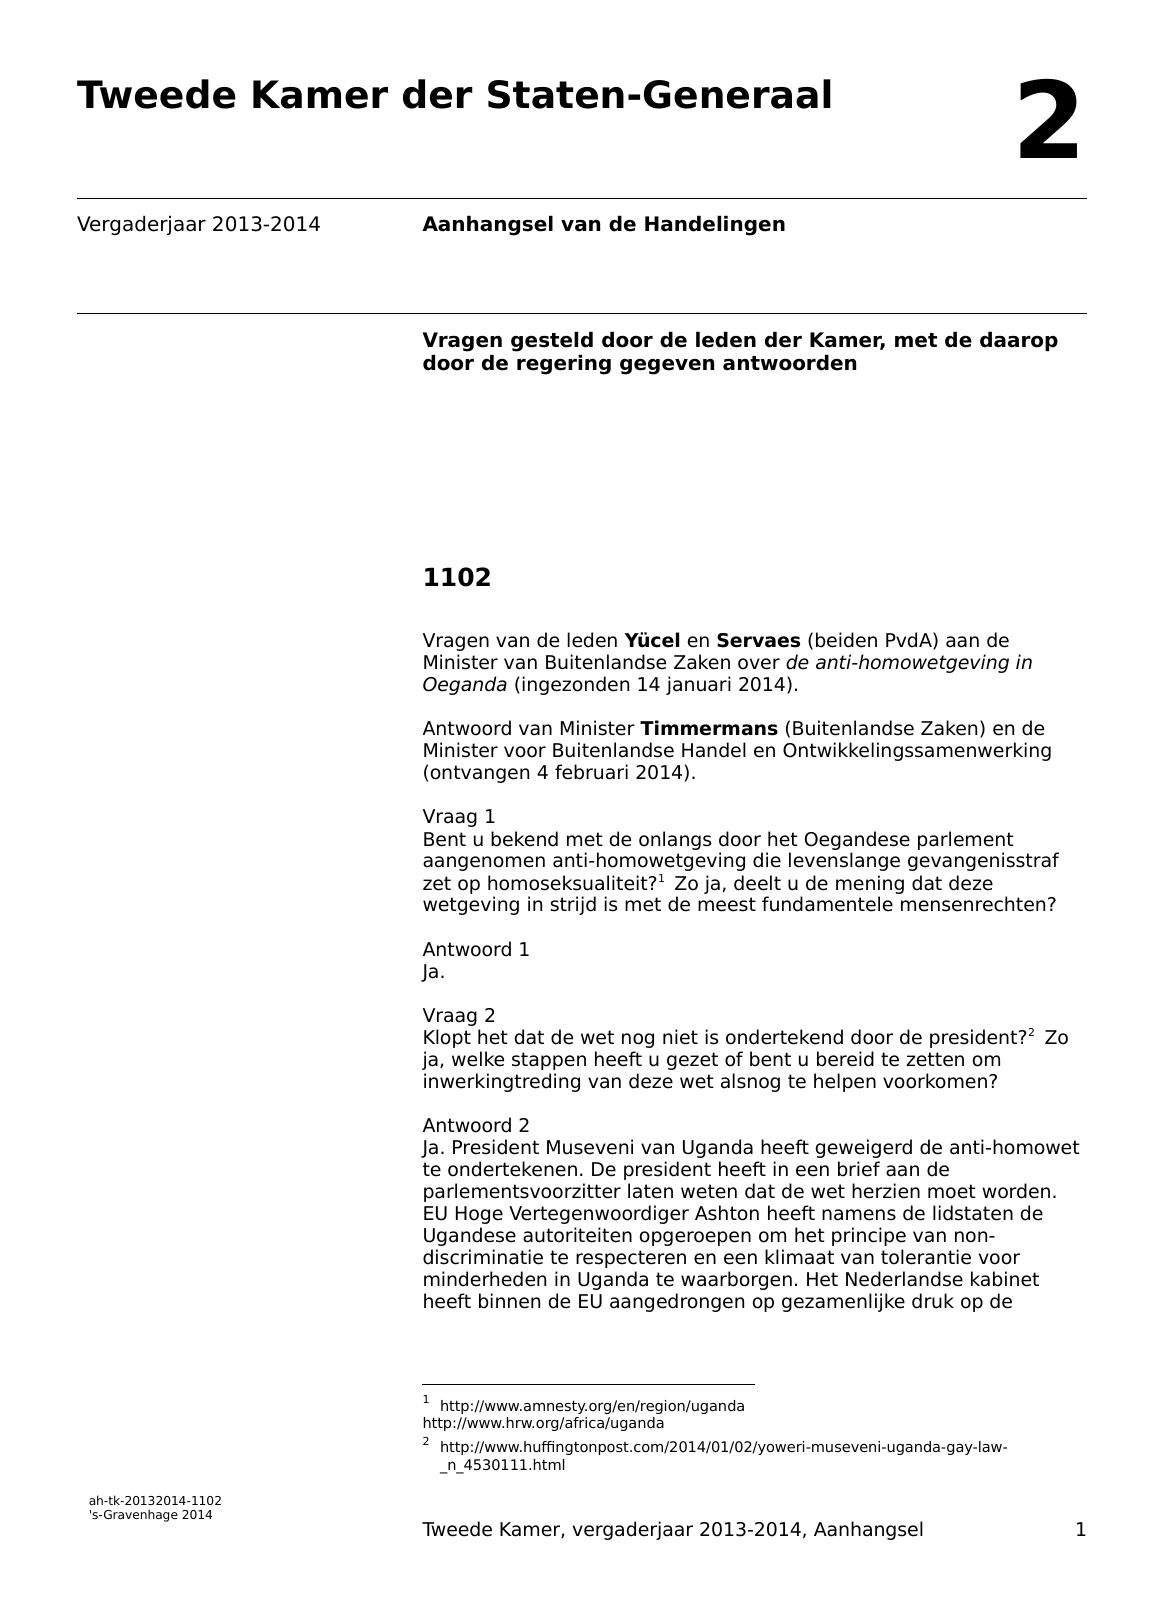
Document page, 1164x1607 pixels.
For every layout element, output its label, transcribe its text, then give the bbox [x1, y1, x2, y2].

text Antwoord 1 [422, 938, 1087, 961]
table_cell Vergaderjaar 2013-2014 [77, 199, 422, 313]
table_cell [77, 314, 422, 375]
text Klopt het dat de wet nog niet is ondertekend door de president? Zo ja, welke stappen heeft u gezet of bent u bereid te zetten om inwerkingtreding van deze wet alsnog te helpen voorkomen? [422, 1027, 1087, 1093]
text http://www.hrw.org/africa/uganda [422, 1416, 1087, 1432]
text Antwoord 2 [422, 1115, 1087, 1137]
text EU Hoge Vertegenwoordiger Ashton heeft namens de lidstaten de Ugandese autoriteiten opgeroepen om het principe van non-discriminatie te respecteren en een klimaat van tolerantie voor minderheden in Uganda te waarborgen. Het Nederlandse kabinet heeft binnen de EU aangedrongen op gezamenlijke druk op de [422, 1203, 1087, 1313]
text 1102 [422, 563, 1087, 592]
table_header 2 [886, 59, 1087, 198]
text Ja. [422, 961, 1087, 982]
text Vragen van de leden Yücel en Servaes (beiden PvdA) aan de Minister van Buitenlandse Zaken over de anti-homowetgeving in Oeganda (ingezonden 14 januari 2014). [422, 630, 1087, 696]
table_header Tweede Kamer der Staten-Generaal [77, 59, 886, 198]
text 's-Gravenhage 2014 [88, 1508, 323, 1522]
text Vraag 2 [422, 1005, 1087, 1027]
text Antwoord van Minister Timmermans (Buitenlandse Zaken) en de Minister voor Buitenlandse Handel en Ontwikkelingssamenwerking (ontvangen 4 februari 2014). [422, 718, 1087, 784]
text http://www.amnesty.org/en/region/uganda [422, 1393, 1087, 1416]
table_cell Aanhangsel van de Handelingen [422, 199, 1087, 313]
text http://www.huffingtonpost.com/2014/01/02/yoweri-museveni-uganda-gay-law-_n_4530111.html [422, 1435, 1087, 1474]
text Vraag 1 [422, 806, 1087, 828]
text Bent u bekend met de onlangs door het Oegandese parlement aangenomen anti-homowetgeving die levenslange gevangenisstraf zet op homoseksualiteit? Zo ja, deelt u de mening dat deze wetgeving in strijd is met de meest fundamentele mensenrechten? [422, 828, 1087, 916]
table_cell Vragen gesteld door de leden der Kamer, met de daarop door de regering gegeven antwoorden [422, 314, 1087, 375]
text ah-tk-20132014-1102 [88, 1494, 323, 1508]
text Ja. President Museveni van Uganda heeft geweigerd de anti-homowet te ondertekenen. De president heeft in een brief aan de parlementsvoorzitter laten weten dat de wet herzien moet worden. [422, 1137, 1087, 1203]
